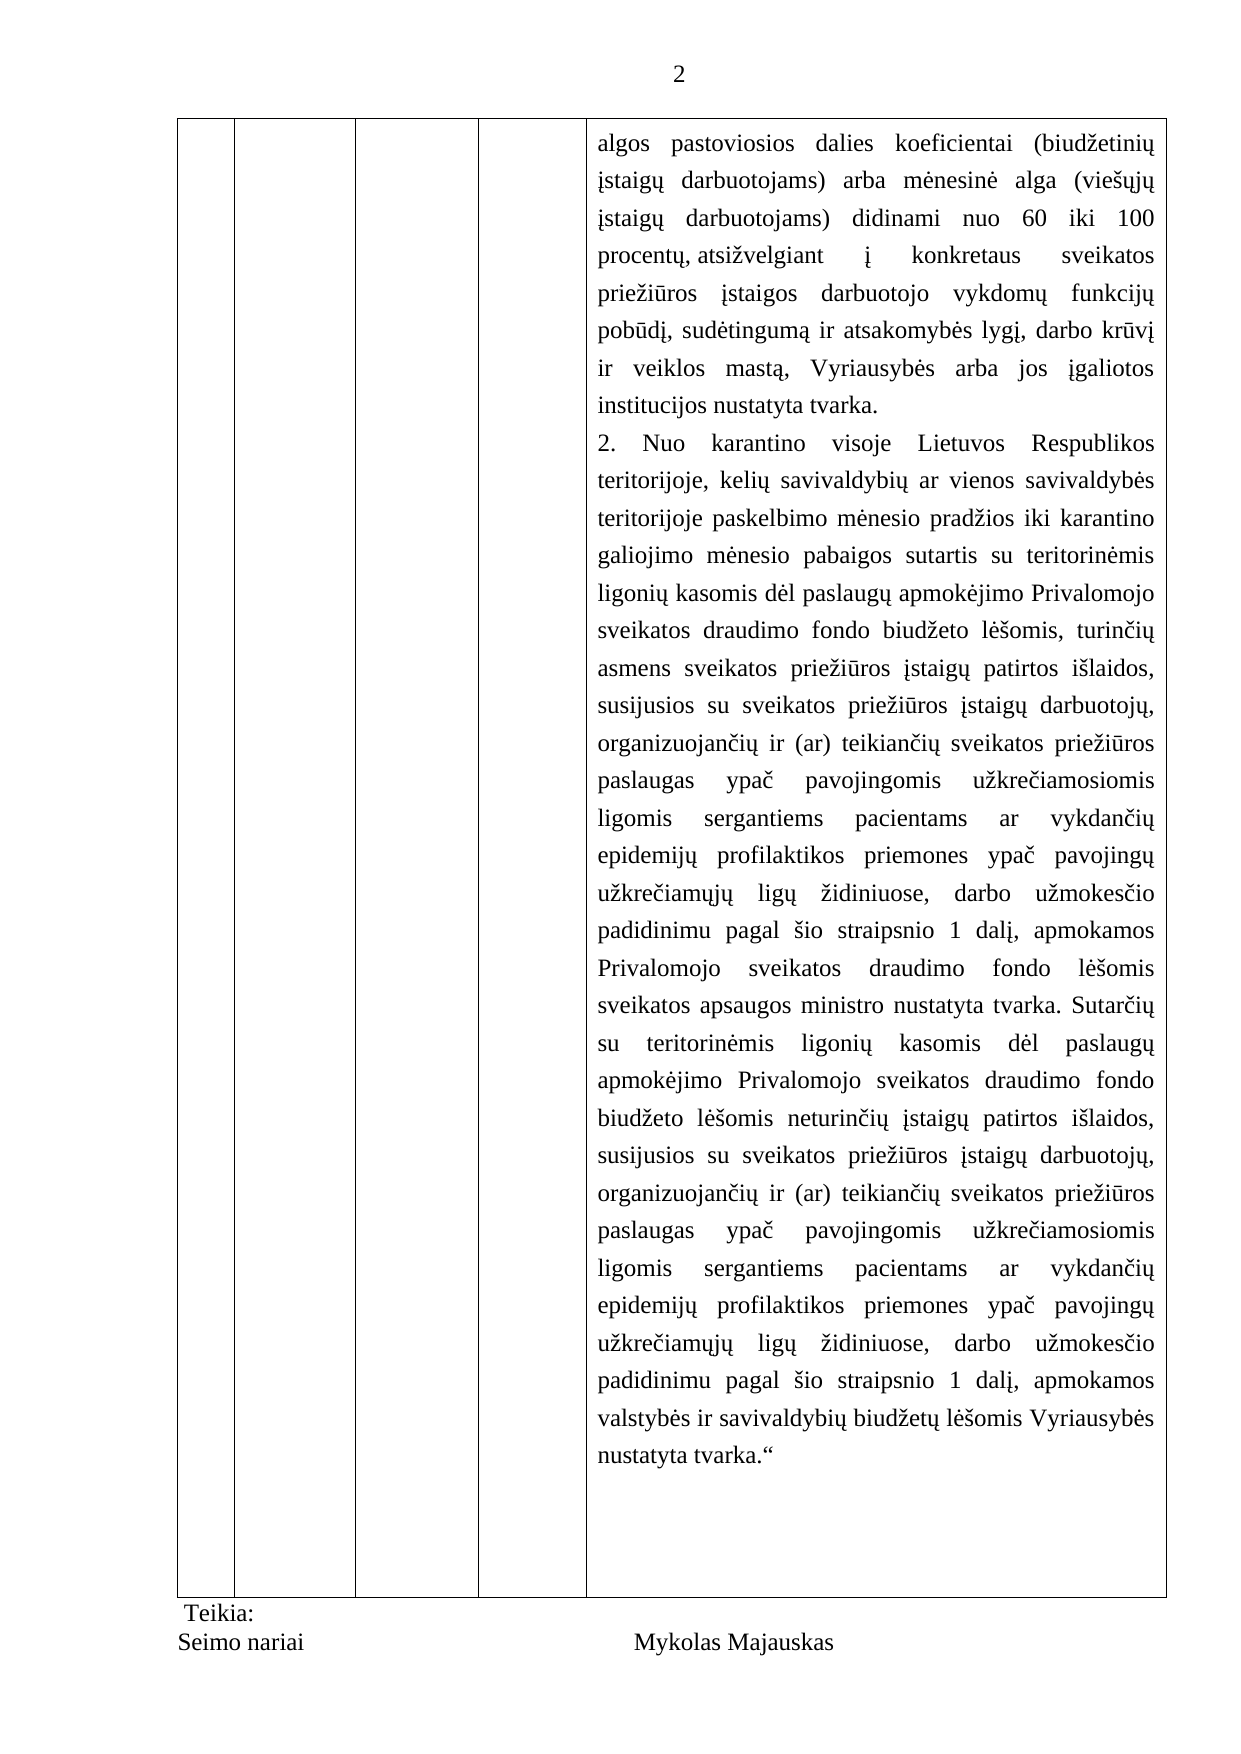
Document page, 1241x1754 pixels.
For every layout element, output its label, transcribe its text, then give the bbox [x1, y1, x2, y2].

table_cell [178, 119, 234, 1597]
table_cell algos pastoviosios dalies koeficientai (biudžetinių įstaigų darbuotojams) arba mėnesinė alga (viešųjų įstaigų darbuotojams) didinami nuo 60 iki 100 procentų, atsižvelgiant į konkretaus sveikatos priežiūros įstaigos darbuotojo vykdomų funkcijų pobūdį, sudėtingumą ir atsakomybės lygį, darbo krūvį ir veiklos mastą, Vyriausybės arba jos įgaliotos institucijos nustatyta tvarka. 2. Nuo karantino visoje Lietuvos Respublikos teritorijoje, kelių savivaldybių ar vienos savivaldybės teritorijoje paskelbimo mėnesio pradžios iki karantino galiojimo mėnesio pabaigos sutartis su teritorinėmis ligonių kasomis dėl paslaugų apmokėjimo Privalomojo sveikatos draudimo fondo biudžeto lėšomis, turinčių asmens sveikatos priežiūros įstaigų patirtos išlaidos, susijusios su sveikatos priežiūros įstaigų darbuotojų, organizuojančių ir (ar) teikiančių sveikatos priežiūros paslaugas ypač pavojingomis užkrečiamosiomis ligomis sergantiems pacientams ar vykdančių epidemijų profilaktikos priemones ypač pavojingų užkrečiamųjų ligų židiniuose, darbo užmokesčio padidinimu pagal šio straipsnio 1 dalį, apmokamos Privalomojo sveikatos draudimo fondo lėšomis sveikatos apsaugos ministro nustatyta tvarka. Sutarčių su teritorinėmis ligonių kasomis dėl paslaugų apmokėjimo Privalomojo sveikatos draudimo fondo biudžeto lėšomis neturinčių įstaigų patirtos išlaidos, susijusios su sveikatos priežiūros įstaigų darbuotojų, organizuojančių ir (ar) teikiančių sveikatos priežiūros paslaugas ypač pavojingomis užkrečiamosiomis ligomis sergantiems pacientams ar vykdančių epidemijų profilaktikos priemones ypač pavojingų užkrečiamųjų ligų židiniuose, darbo užmokesčio padidinimu pagal šio straipsnio 1 dalį, apmokamos valstybės ir savivaldybių biudžetų lėšomis Vyriausybės nustatyta tvarka.“ [587, 119, 1166, 1597]
table_cell [356, 119, 478, 1597]
table_cell [235, 119, 355, 1597]
text Seimo nariai Mykolas Majauskas [177, 1627, 1181, 1656]
text Teikia: [177, 1598, 1181, 1627]
table_cell [479, 119, 586, 1597]
